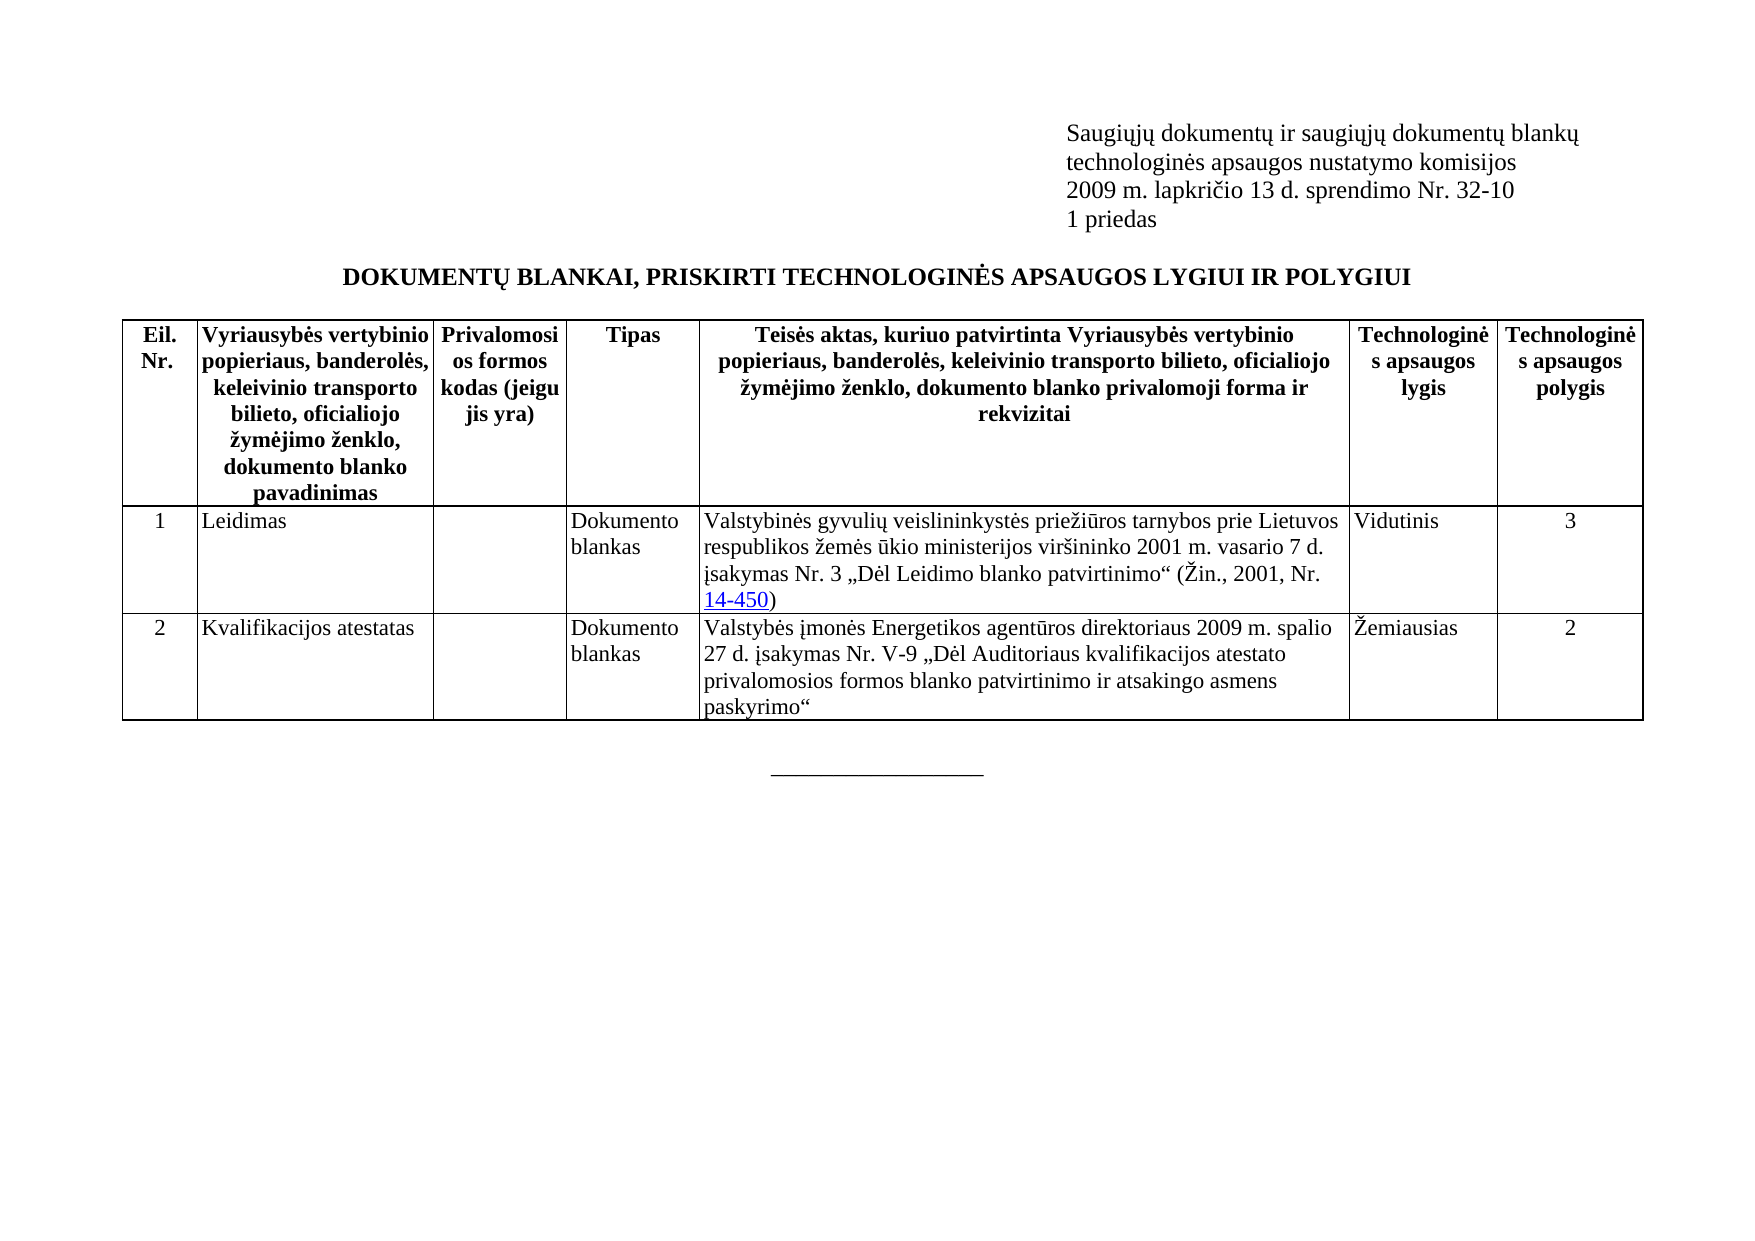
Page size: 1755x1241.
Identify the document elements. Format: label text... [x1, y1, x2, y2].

table_cell 2 [123, 614, 197, 719]
table_cell Dokumento blankas [567, 507, 699, 612]
table_header Technologinės apsaugos polygis [1498, 321, 1642, 505]
text 1 priedas [1066, 204, 1636, 233]
text 2009 m. lapkričio 13 d. sprendimo Nr. 32-10 [1066, 176, 1636, 204]
table_header Technologinės apsaugos lygis [1350, 321, 1497, 505]
text _________________ [118, 750, 1636, 778]
table_cell 2 [1498, 614, 1642, 719]
table_header Teisės aktas, kuriuo patvirtinta Vyriausybės vertybinio popieriaus, banderolės, keleivinio transporto bilieto, oficialiojo žymėjimo ženklo, dokumento blanko privalomoji forma ir rekvizitai [700, 321, 1349, 505]
table_cell Kvalifikacijos atestatas [198, 614, 433, 719]
table_cell 1 [123, 507, 197, 612]
table_cell Vidutinis [1350, 507, 1497, 612]
table_header Privalomosios formos kodas (jeigu jis yra) [434, 321, 566, 505]
table_header Eil. Nr. [123, 321, 197, 505]
table_cell [434, 507, 566, 612]
text Saugiųjų dokumentų ir saugiųjų dokumentų blankų [1066, 118, 1636, 147]
table_cell Leidimas [198, 507, 433, 612]
table_cell [434, 614, 566, 719]
table_cell 3 [1498, 507, 1642, 612]
table_cell Žemiausias [1350, 614, 1497, 719]
table_header Tipas [567, 321, 699, 505]
text technologinės apsaugos nustatymo komisijos [1066, 147, 1636, 176]
text DOKUMENTŲ BLANKAI, PRISKIRTI TECHNOLOGINĖS APSAUGOS LYGIUI IR POLYGIUI [118, 262, 1636, 291]
table_cell Dokumento blankas [567, 614, 699, 719]
